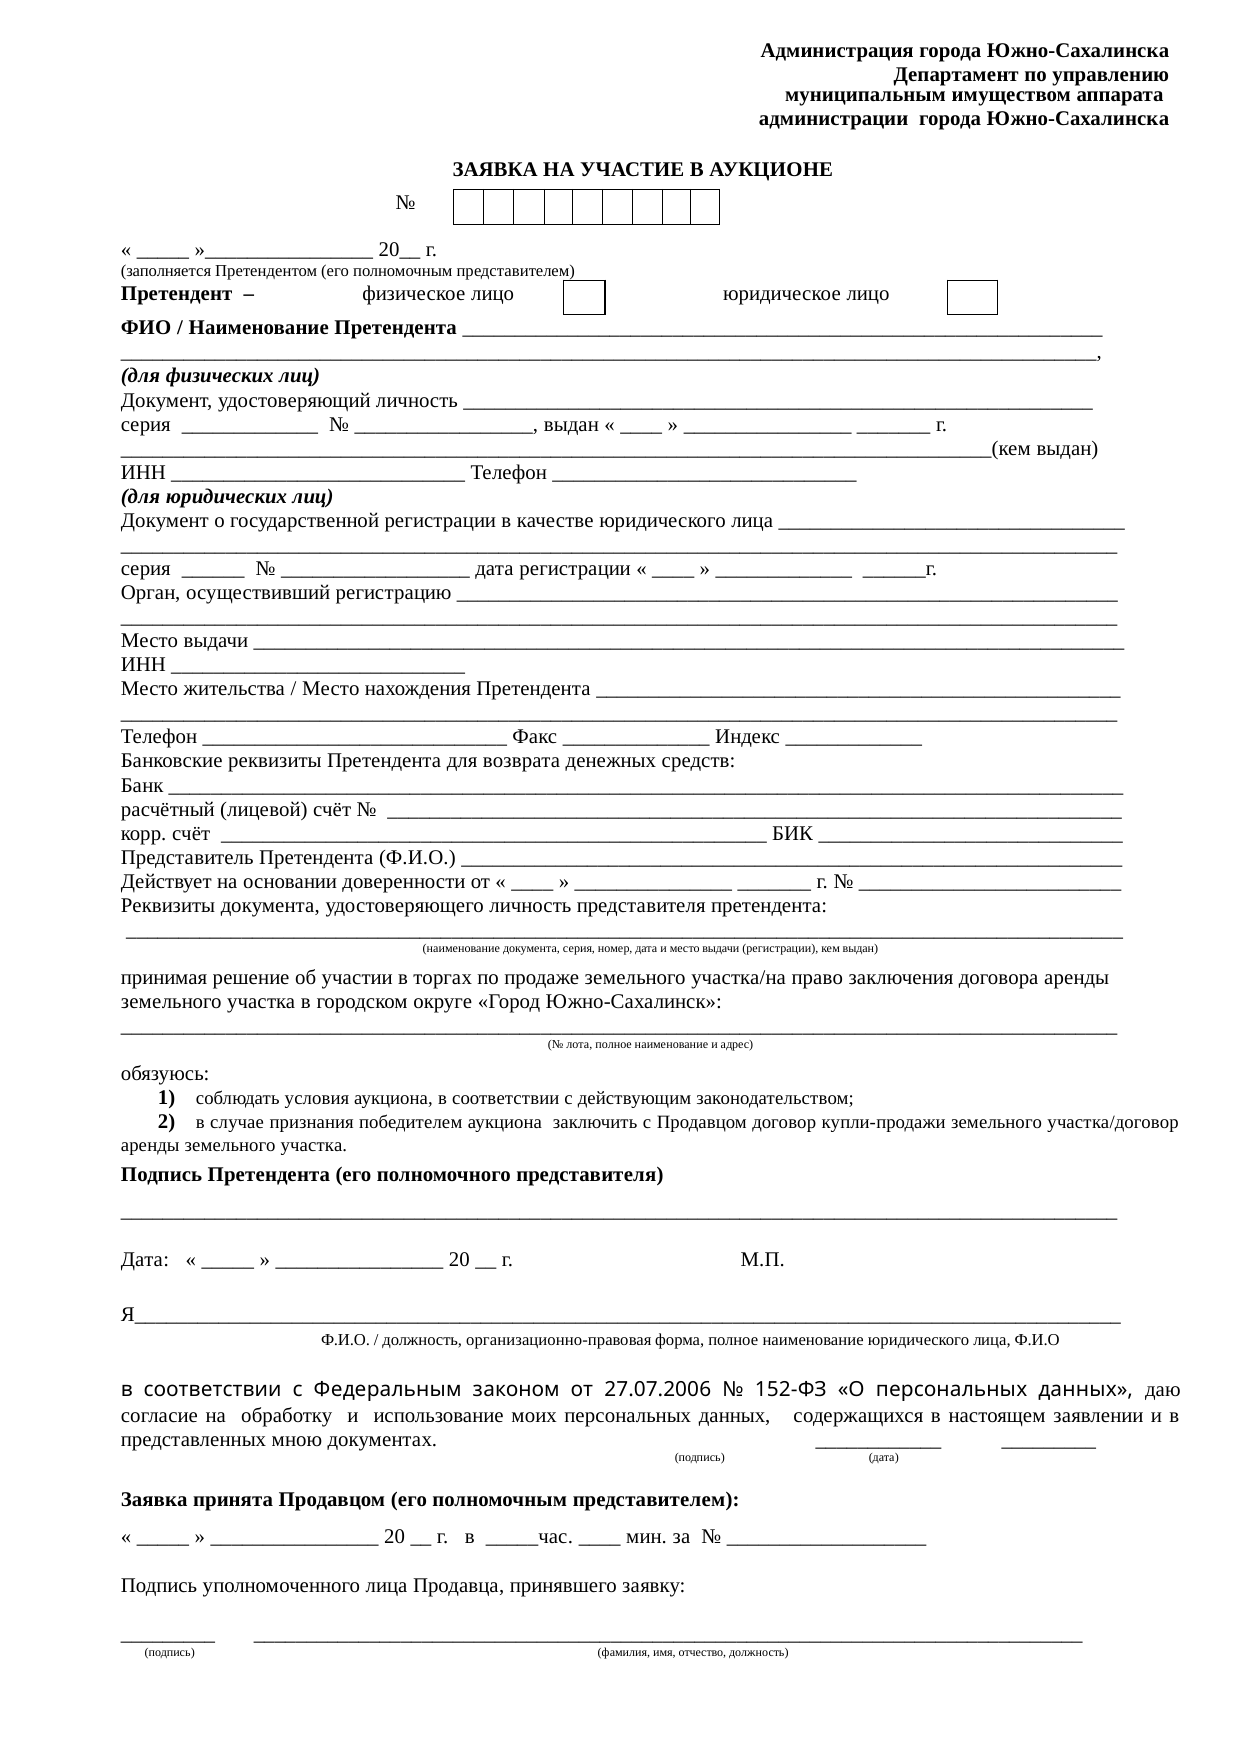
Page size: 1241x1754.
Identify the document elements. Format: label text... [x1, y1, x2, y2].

text Подпись уполномоченного лица Продавца, принявшего заявку: [121, 1573, 1180, 1597]
text _____________________________________________________________________________________________, [121, 339, 1180, 363]
table_header № [341, 189, 453, 223]
text принимая решение об участии в торгах по продаже земельного участка/на право заключения договора аренды земельного участка в городском округе «Город Южно-Сахалинск»: [121, 965, 1180, 1013]
table_header [454, 190, 483, 223]
text Я______________________________________________________________________________________________ [121, 1302, 1180, 1326]
list соблюдать условия аукциона, в соответствии с действующим законодательством; [121, 1085, 1180, 1109]
text (заполняется Претендентом (его полномочным представителем) [121, 261, 1180, 279]
table_header [691, 190, 719, 223]
table_header [514, 190, 544, 223]
text в соответствии с Федеральным законом от 27.07.2006 № 152-ФЗ «О персональных данных», даю согласие на обработку и использование моих персональных данных, содержащихся в настоящем заявлении и в представленных мною документах. ____________ _________ [121, 1374, 1180, 1451]
text Банковские реквизиты Претендента для возврата денежных средств: [121, 748, 1180, 772]
text _______________________________________________________________________________________________ [121, 604, 1180, 628]
text « _____ » ________________ 20 __ г. в _____час. ____ мин. за № ___________________ [121, 1524, 1180, 1548]
text Ф.И.О. / должность, организационно-правовая форма, полное наименование юридического лица, Ф.И.О [121, 1326, 1180, 1350]
table_header [603, 190, 632, 223]
text (подпись) (дата) [121, 1451, 1180, 1474]
text « _____ »________________ 20__ г. [121, 237, 1180, 261]
text (для физических лиц) [121, 363, 1180, 387]
text (подпись) (фамилия, имя, отчество, должность) [121, 1645, 1180, 1669]
text Место выдачи ___________________________________________________________________________________ [121, 628, 1180, 652]
text Действует на основании доверенности от « ____ » _______________ _______ г. № _________________________ [121, 869, 1180, 893]
text _______________________________________________________________________________________________ [121, 1013, 1180, 1037]
text Место жительства / Место нахождения Претендента __________________________________________________ [121, 676, 1180, 700]
text ИНН ____________________________ [121, 652, 1180, 676]
text корр. счёт ____________________________________________________ БИК _____________________________ [121, 821, 1180, 844]
text (для юридических лиц) [121, 484, 1180, 508]
text Документ о государственной регистрации в качестве юридического лица _________________________________ [121, 508, 1180, 532]
text Документ, удостоверяющий личность ____________________________________________________________ [121, 387, 1180, 411]
text _______________________________________________________________________________________________ [121, 917, 1180, 941]
text ___________________________________________________________________________________(кем выдан) [121, 436, 1180, 459]
text серия ______ № __________________ дата регистрации « ____ » _____________ ______г. [121, 556, 1180, 580]
table_header юридическое лицо [606, 280, 947, 314]
text (№ лота, полное наименование и адрес) [121, 1037, 1180, 1061]
text серия _____________ № _________________, выдан « ____ » ________________ _______ г. [121, 411, 1180, 436]
table_header [633, 190, 662, 223]
text Реквизиты документа, удостоверяющего личность представителя претендента: [121, 893, 1180, 917]
text ФИО / Наименование Претендента _____________________________________________________________ [121, 315, 1180, 339]
subtitle ЗАЯВКА НА УЧАСТИЕ В АУКЦИОНЕ [121, 149, 1180, 183]
table_header [663, 190, 690, 223]
text Дата: « _____ » ________________ 20 __ г. М.П. [121, 1247, 1180, 1271]
text обязуюсь: [121, 1061, 1180, 1085]
table_header [573, 190, 602, 223]
text (наименование документа, серия, номер, дата и место выдачи (регистрации), кем выдан) [121, 941, 1180, 965]
table_header [948, 281, 997, 314]
text _______________________________________________________________________________________________ [121, 1198, 1180, 1222]
text _________ _______________________________________________________________________________ [121, 1621, 1180, 1645]
text Представитель Претендента (Ф.И.О.) _______________________________________________________________ [121, 844, 1180, 869]
text Банк ___________________________________________________________________________________________ [121, 772, 1180, 796]
table_header [484, 190, 513, 223]
text _______________________________________________________________________________________________ [121, 700, 1180, 724]
table_header Администрация города Южно-Сахалинска Департамент по управлению муниципальным имуществом аппарата администрации города Южно-Сахалинска [639, 38, 1180, 130]
text Заявка принята Продавцом (его полномочным представителем): [121, 1487, 1180, 1511]
text расчётный (лицевой) счёт № ______________________________________________________________________ [121, 796, 1180, 821]
table_header [545, 190, 572, 223]
text Орган, осуществивший регистрацию _______________________________________________________________ [121, 580, 1180, 604]
table_header [564, 281, 604, 314]
table_header Претендент – [109, 280, 312, 314]
list в случае признания победителем аукциона заключить с Продавцом договор купли-продажи земельного участка/договор аренды земельного участка. [121, 1109, 1180, 1155]
text ИНН ____________________________ Телефон _____________________________ [121, 459, 1180, 484]
table_header физическое лицо [313, 280, 563, 314]
text Телефон _____________________________ Факс ______________ Индекс _____________ [121, 724, 1180, 748]
text _______________________________________________________________________________________________ [121, 532, 1180, 556]
text Подпись Претендента (его полномочного представителя) [121, 1162, 1180, 1186]
